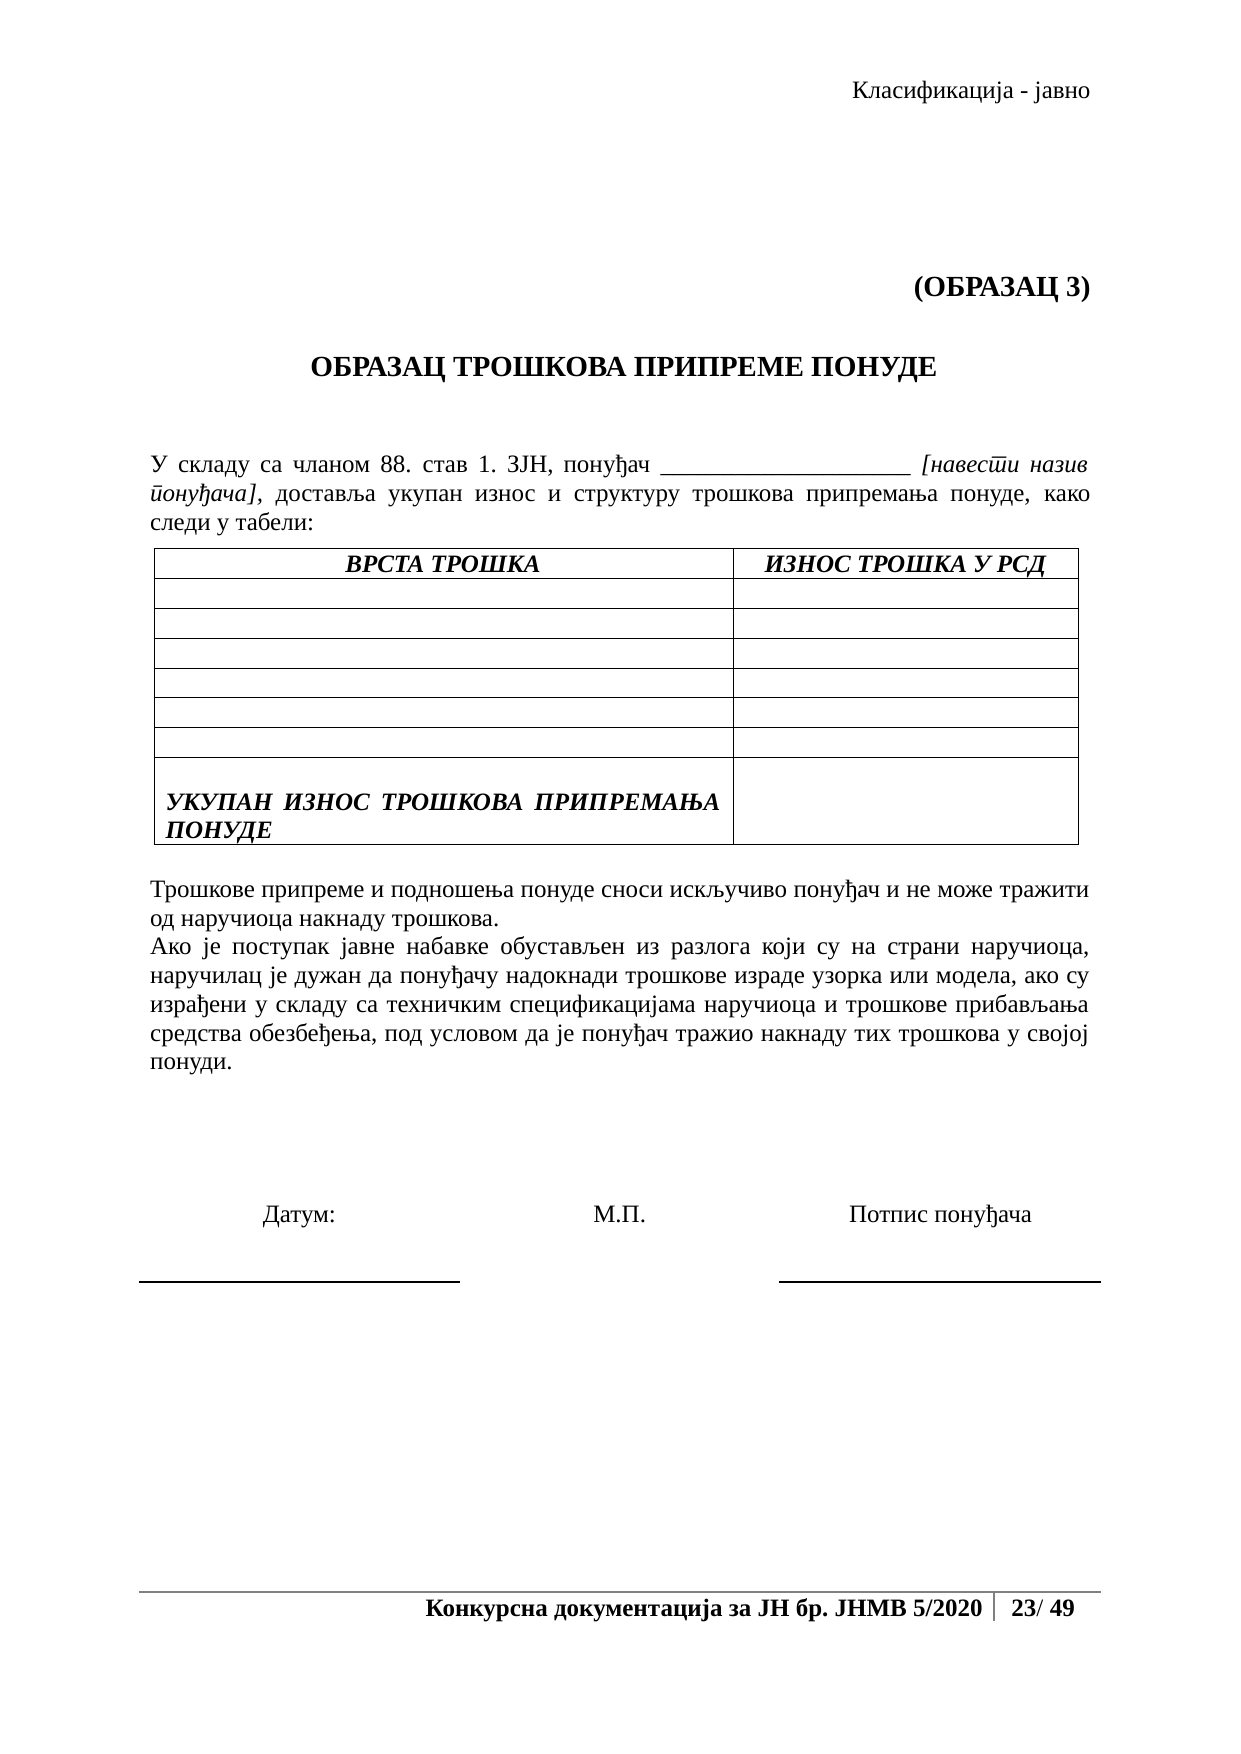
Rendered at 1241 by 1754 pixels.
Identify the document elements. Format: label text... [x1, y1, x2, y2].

table_header М.П. [460, 1199, 779, 1240]
table_cell [734, 609, 1078, 638]
table_cell [155, 728, 733, 757]
table_cell [139, 1240, 459, 1281]
table_cell [734, 579, 1078, 608]
table_cell [734, 758, 1078, 844]
table_cell [155, 698, 733, 727]
text Трошкове припреме и подношења понуде сноси искључиво понуђач и не може тражити од наручиоца накнаду трошкова. [150, 874, 1090, 931]
table_header ВРСТА ТРОШКА [155, 549, 733, 578]
table_cell [155, 669, 733, 697]
table_cell [155, 579, 733, 608]
table_cell [155, 609, 733, 638]
table_cell [734, 698, 1078, 727]
text ОБРАЗАЦ ТРОШКОВА ПРИПРЕМЕ ПОНУДЕ [150, 349, 1090, 382]
table_cell [779, 1240, 1101, 1281]
table_header Потпис понуђача [779, 1199, 1101, 1240]
text (ОБРАЗАЦ 3) [150, 269, 1090, 303]
text Ако је поступак јавне набавке обустављен из разлога који су на страни наручиоца, наручилац је дужан да понуђачу надокнади трошкове израде узорка или модела, ако су израђени у складу са техничким спецификацијама наручиоца и трошкове прибављања средства обезбеђења, под условом да је понуђач тражио накнаду тих трошкова у својој понуди. [150, 931, 1090, 1075]
text У складу са чланом 88. став 1. ЗЈН, понуђач ____________________ [навести назив понуђача], доставља укупан износ и структуру трошкова припремања понуде, како следи у табели: [150, 449, 1090, 536]
table_header ИЗНОС ТРОШКА У РСД [734, 549, 1078, 578]
table_header Датум: [139, 1199, 459, 1240]
table_cell [460, 1240, 779, 1281]
table_cell УКУПАН ИЗНОС ТРОШКОВА ПРИПРЕМАЊА ПОНУДЕ [155, 758, 733, 844]
table_cell [734, 728, 1078, 757]
table_cell [734, 639, 1078, 667]
table_cell [734, 669, 1078, 697]
table_cell [155, 639, 733, 667]
